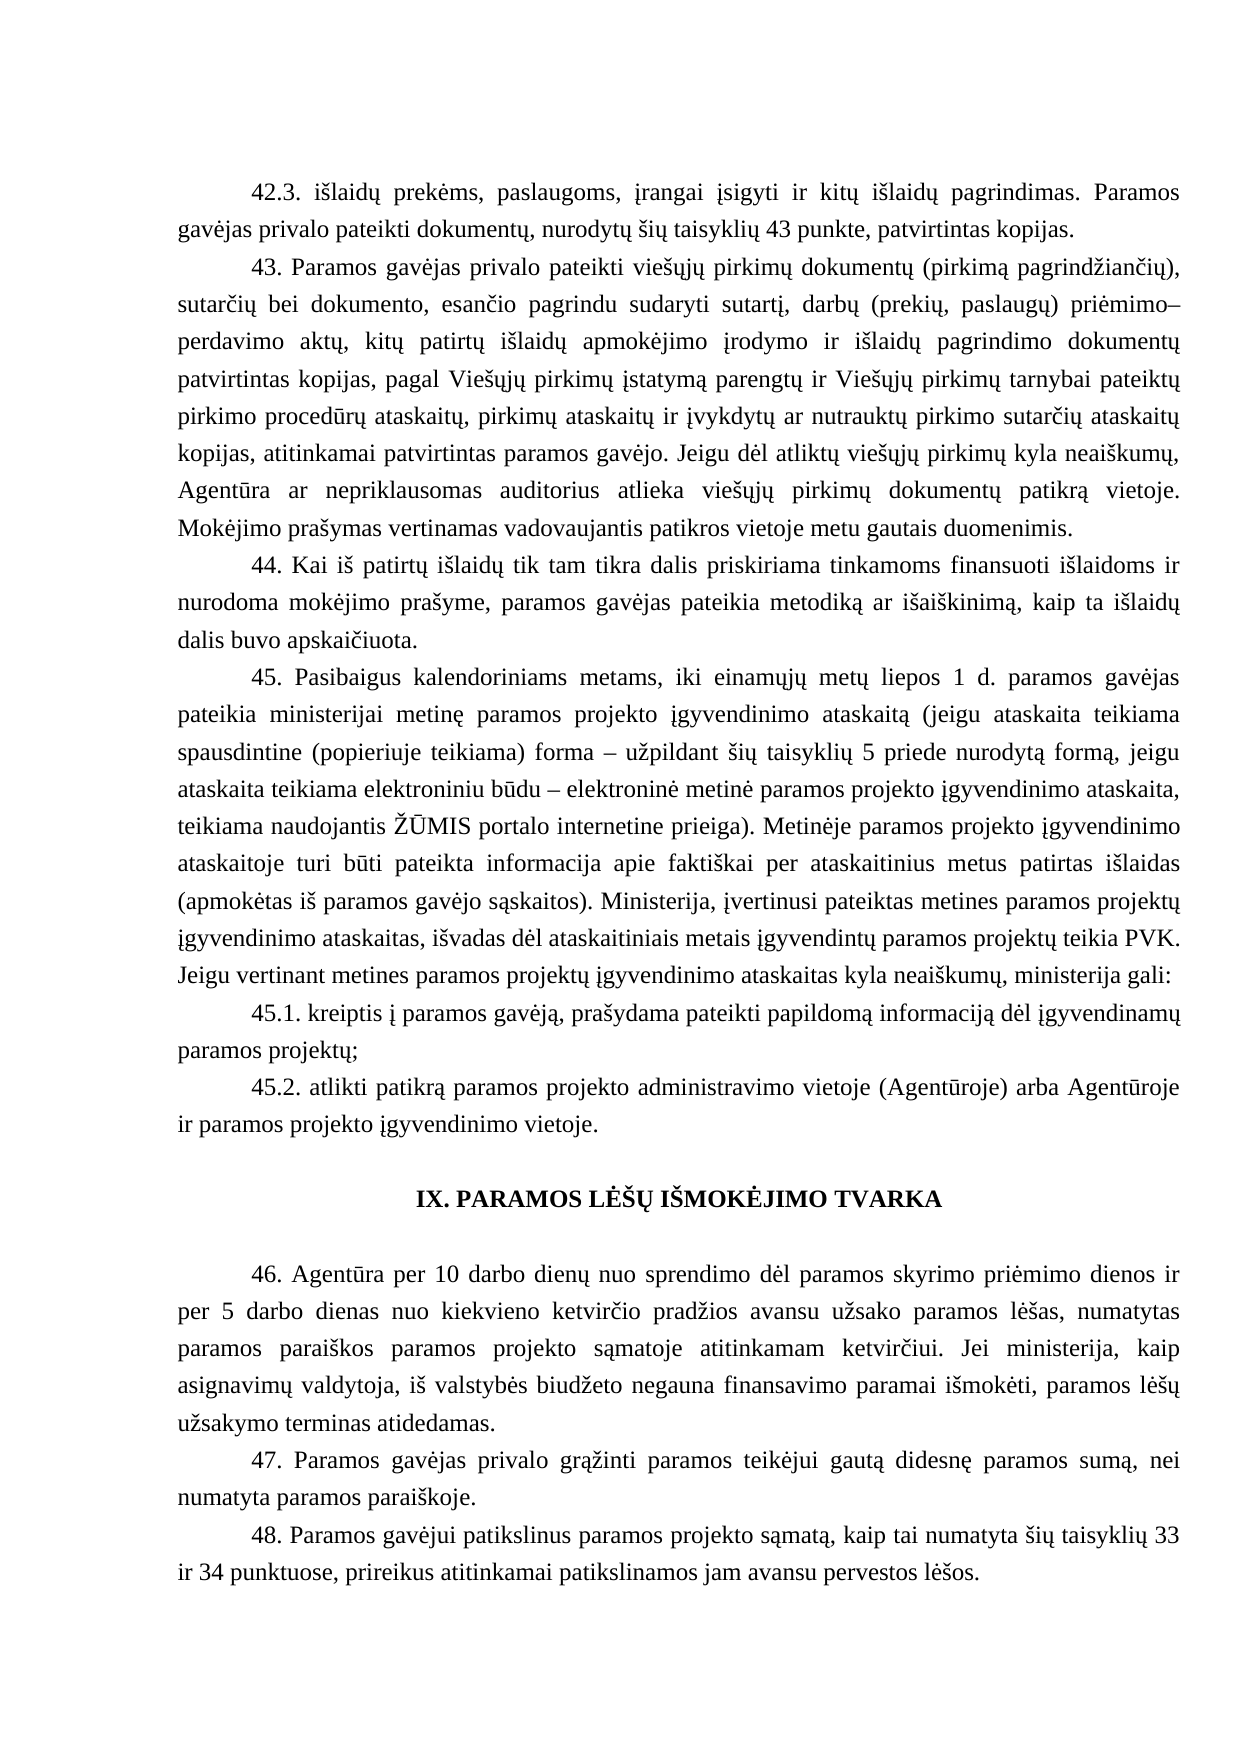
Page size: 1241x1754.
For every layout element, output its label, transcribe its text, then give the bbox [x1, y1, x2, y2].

text 46. Agentūra per 10 darbo dienų nuo sprendimo dėl paramos skyrimo priėmimo dienos ir per 5 darbo dienas nuo kiekvieno ketvirčio pradžios avansu užsako paramos lėšas, numatytas paramos paraiškos paramos projekto sąmatoje atitinkamam ketvirčiui. Jei ministerija, kaip asignavimų valdytoja, iš valstybės biudžeto negauna finansavimo paramai išmokėti, paramos lėšų užsakymo terminas atidedamas. [177, 1259, 1181, 1437]
text 45.2. atlikti patikrą paramos projekto administravimo vietoje (Agentūroje) arba Agentūroje ir paramos projekto įgyvendinimo vietoje. [177, 1072, 1181, 1138]
text 44. Kai iš patirtų išlaidų tik tam tikra dalis priskiriama tinkamoms finansuoti išlaidoms ir nurodoma mokėjimo prašyme, paramos gavėjas pateikia metodiką ar išaiškinimą, kaip ta išlaidų dalis buvo apskaičiuota. [177, 550, 1181, 653]
text 48. Paramos gavėjui patikslinus paramos projekto sąmatą, kaip tai numatyta šių taisyklių 33 ir 34 punktuose, prireikus atitinkamai patikslinamos jam avansu pervestos lėšos. [177, 1520, 1181, 1586]
text 47. Paramos gavėjas privalo grąžinti paramos teikėjui gautą didesnę paramos sumą, nei numatyta paramos paraiškoje. [177, 1445, 1181, 1511]
text 45. Pasibaigus kalendoriniams metams, iki einamųjų metų liepos 1 d. paramos gavėjas pateikia ministerijai metinę paramos projekto įgyvendinimo ataskaitą (jeigu ataskaita teikiama spausdintine (popieriuje teikiama) forma – užpildant šių taisyklių 5 priede nurodytą formą, jeigu ataskaita teikiama elektroniniu būdu – elektroninė metinė paramos projekto įgyvendinimo ataskaita, teikiama naudojantis ŽŪMIS portalo internetine prieiga). Metinėje paramos projekto įgyvendinimo ataskaitoje turi būti pateikta informacija apie faktiškai per ataskaitinius metus patirtas išlaidas (apmokėtas iš paramos gavėjo sąskaitos). Ministerija, įvertinusi pateiktas metines paramos projektų įgyvendinimo ataskaitas, išvadas dėl ataskaitiniais metais įgyvendintų paramos projektų teikia PVK. Jeigu vertinant metines paramos projektų įgyvendinimo ataskaitas kyla neaiškumų, ministerija gali: [177, 662, 1181, 989]
text 45.1. kreiptis į paramos gavėją, prašydama pateikti papildomą informaciją dėl įgyvendinamų paramos projektų; [177, 998, 1181, 1064]
text 42.3. išlaidų prekėms, paslaugoms, įrangai įsigyti ir kitų išlaidų pagrindimas. Paramos gavėjas privalo pateikti dokumentų, nurodytų šių taisyklių 43 punkte, patvirtintas kopijas. [177, 177, 1181, 243]
text IX. PARAMOS LĖŠŲ IŠMOKĖJIMO TVARKA [177, 1184, 1181, 1213]
text 43. Paramos gavėjas privalo pateikti viešųjų pirkimų dokumentų (pirkimą pagrindžiančių), sutarčių bei dokumento, esančio pagrindu sudaryti sutartį, darbų (prekių, paslaugų) priėmimo–perdavimo aktų, kitų patirtų išlaidų apmokėjimo įrodymo ir išlaidų pagrindimo dokumentų patvirtintas kopijas, pagal Viešųjų pirkimų įstatymą parengtų ir Viešųjų pirkimų tarnybai pateiktų pirkimo procedūrų ataskaitų, pirkimų ataskaitų ir įvykdytų ar nutrauktų pirkimo sutarčių ataskaitų kopijas, atitinkamai patvirtintas paramos gavėjo. Jeigu dėl atliktų viešųjų pirkimų kyla neaiškumų, Agentūra ar nepriklausomas auditorius atlieka viešųjų pirkimų dokumentų patikrą vietoje. Mokėjimo prašymas vertinamas vadovaujantis patikros vietoje metu gautais duomenimis. [177, 252, 1181, 542]
